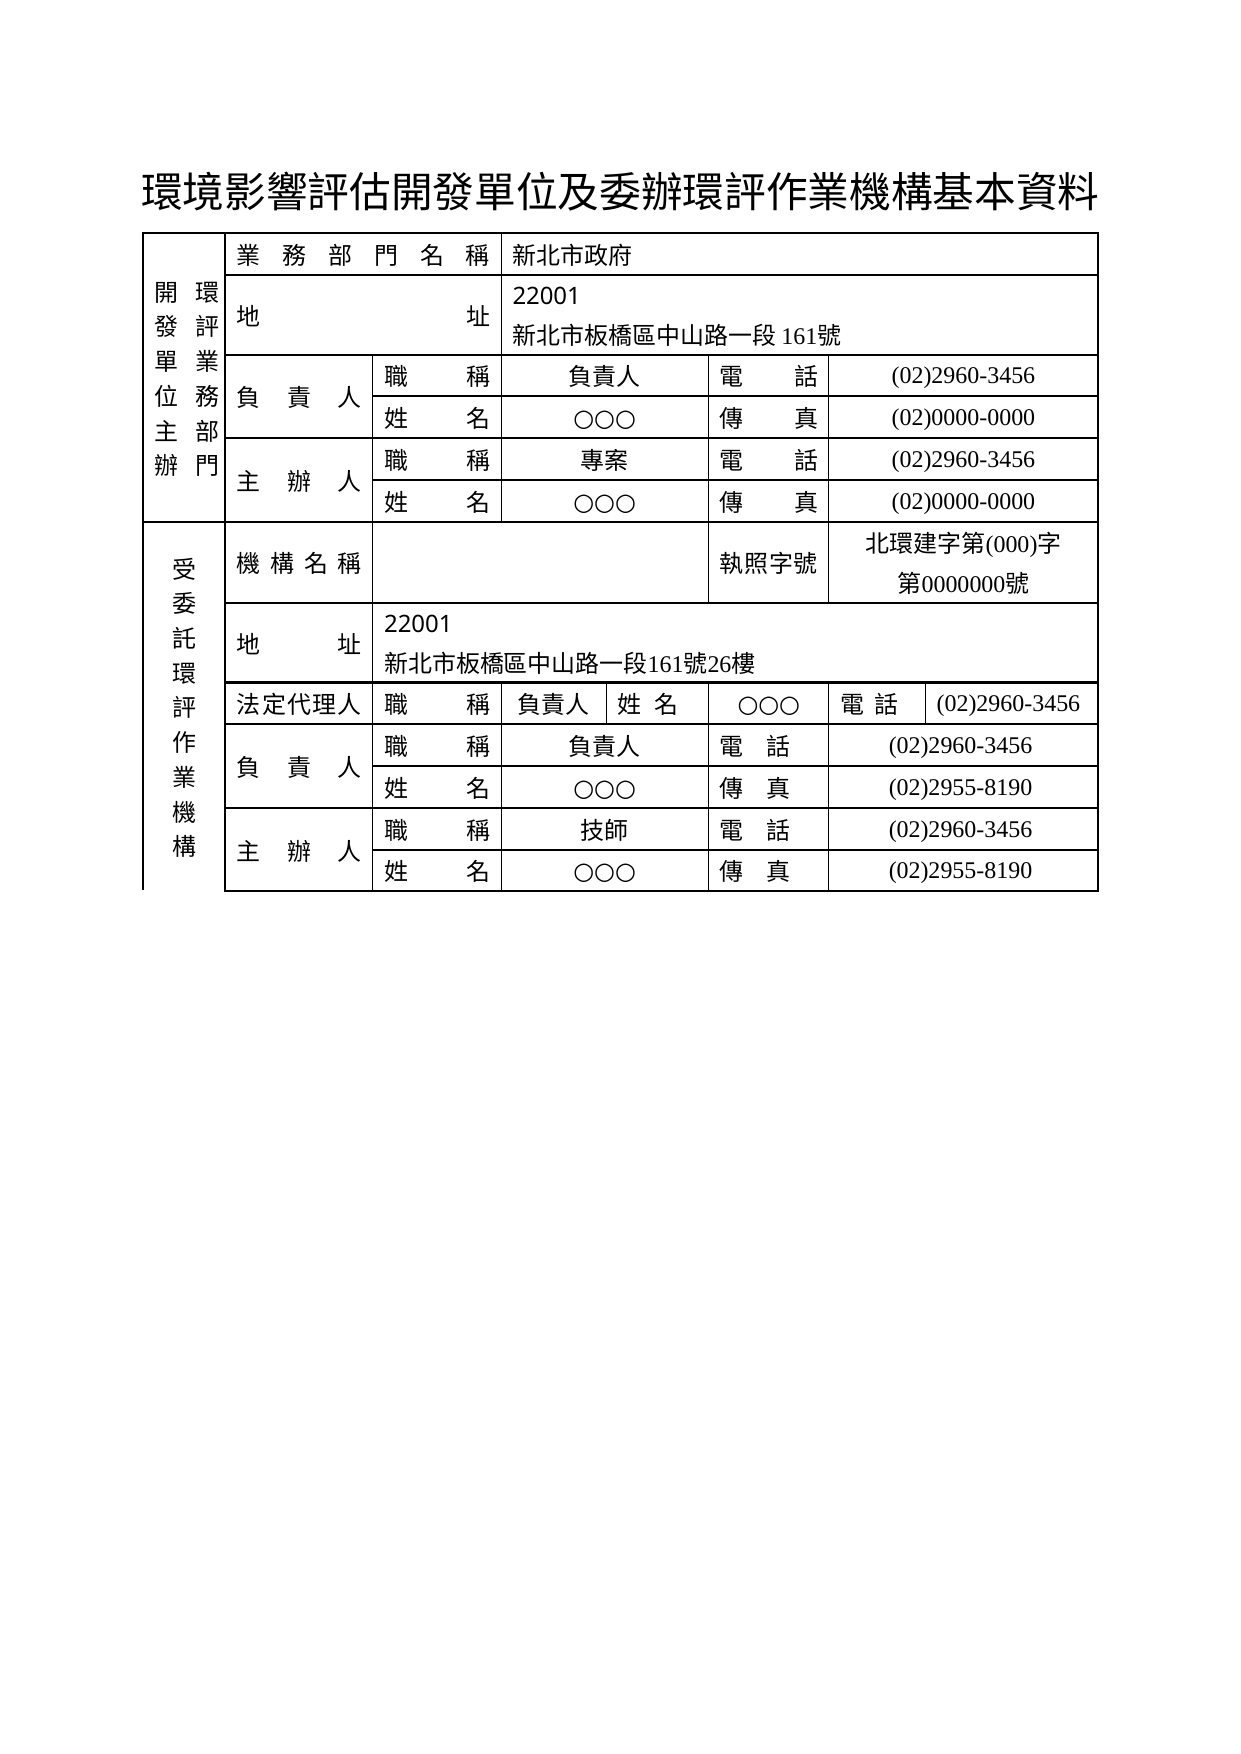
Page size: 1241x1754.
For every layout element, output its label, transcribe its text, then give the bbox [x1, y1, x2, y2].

table_cell ○○○ [502, 481, 708, 521]
table_cell (02)2955-8190 [829, 767, 1097, 807]
table_cell 22001 新北市板橋區中山路一段 161號 [502, 276, 1097, 353]
table_cell ○○○ [502, 851, 708, 890]
table_cell 電話 [709, 725, 828, 765]
table_cell (02)0000-0000 [829, 481, 1097, 521]
table_cell 電話 [709, 809, 828, 848]
table_cell (02)2960-3456 [926, 684, 1097, 723]
table_header 環評 業務部門 [184, 234, 224, 521]
table_cell (02)2960-3456 [829, 809, 1097, 848]
table_cell 負責人 [502, 356, 708, 395]
table_cell 傳真 [709, 767, 828, 807]
table_cell 機構名稱 [226, 523, 372, 602]
table_cell 姓名 [373, 851, 501, 890]
table_cell 負責人 [502, 684, 606, 723]
table_cell ○○○ [502, 767, 708, 807]
table_cell 地址 [226, 604, 372, 681]
table_header 開發 單 位主辦 [144, 234, 184, 521]
table_cell 電話 [829, 684, 925, 723]
table_cell (02)2960-3456 [829, 439, 1097, 479]
table_cell (02)2960-3456 [829, 356, 1097, 395]
table_cell 電話 [709, 356, 828, 395]
table_cell 技師 [502, 809, 708, 848]
table_cell 地址 [226, 276, 501, 353]
table_cell 傳真 [709, 481, 828, 521]
table_cell 傳真 [709, 397, 828, 437]
table_cell ○○○ [502, 397, 708, 437]
table_cell 職稱 [373, 439, 501, 479]
table_cell 負責人 [226, 725, 372, 807]
table_cell 電話 [709, 439, 828, 479]
table_cell (02)0000-0000 [829, 397, 1097, 437]
text 環境影響評估開發單位及委辦環評作業機構基本資料 [130, 159, 1110, 220]
table_cell 法定代理人 [226, 684, 372, 723]
table_header 新北市政府 [502, 234, 1097, 274]
table_cell [373, 523, 708, 602]
table_cell 傳真 [709, 851, 828, 890]
table_cell 主辦人 [226, 809, 372, 890]
table_cell 負責人 [226, 356, 372, 437]
table_cell 姓名 [373, 481, 501, 521]
table_cell 受 委 託 環 評 作 業 機 構 [144, 523, 224, 890]
table_cell (02)2960-3456 [829, 725, 1097, 765]
table_cell 姓名 [373, 397, 501, 437]
table_cell 職稱 [373, 356, 501, 395]
table_cell ○○○ [709, 684, 828, 723]
table_cell 主辦人 [226, 439, 372, 521]
table_header 業務部門名稱 [226, 234, 501, 274]
table_cell 專案 [502, 439, 708, 479]
table_cell 22001 新北市板橋區中山路一段161號26樓 [373, 604, 1097, 681]
table_cell 姓名 [607, 684, 708, 723]
table_cell 負責人 [502, 725, 708, 765]
table_cell 職稱 [373, 809, 501, 848]
table_cell 北環建字第(000)字 第0000000號 [829, 523, 1097, 602]
table_cell 職稱 [373, 725, 501, 765]
table_cell (02)2955-8190 [829, 851, 1097, 890]
table_cell 職稱 [373, 684, 501, 723]
table_cell 執照字號 [709, 523, 828, 602]
table_cell 姓名 [373, 767, 501, 807]
